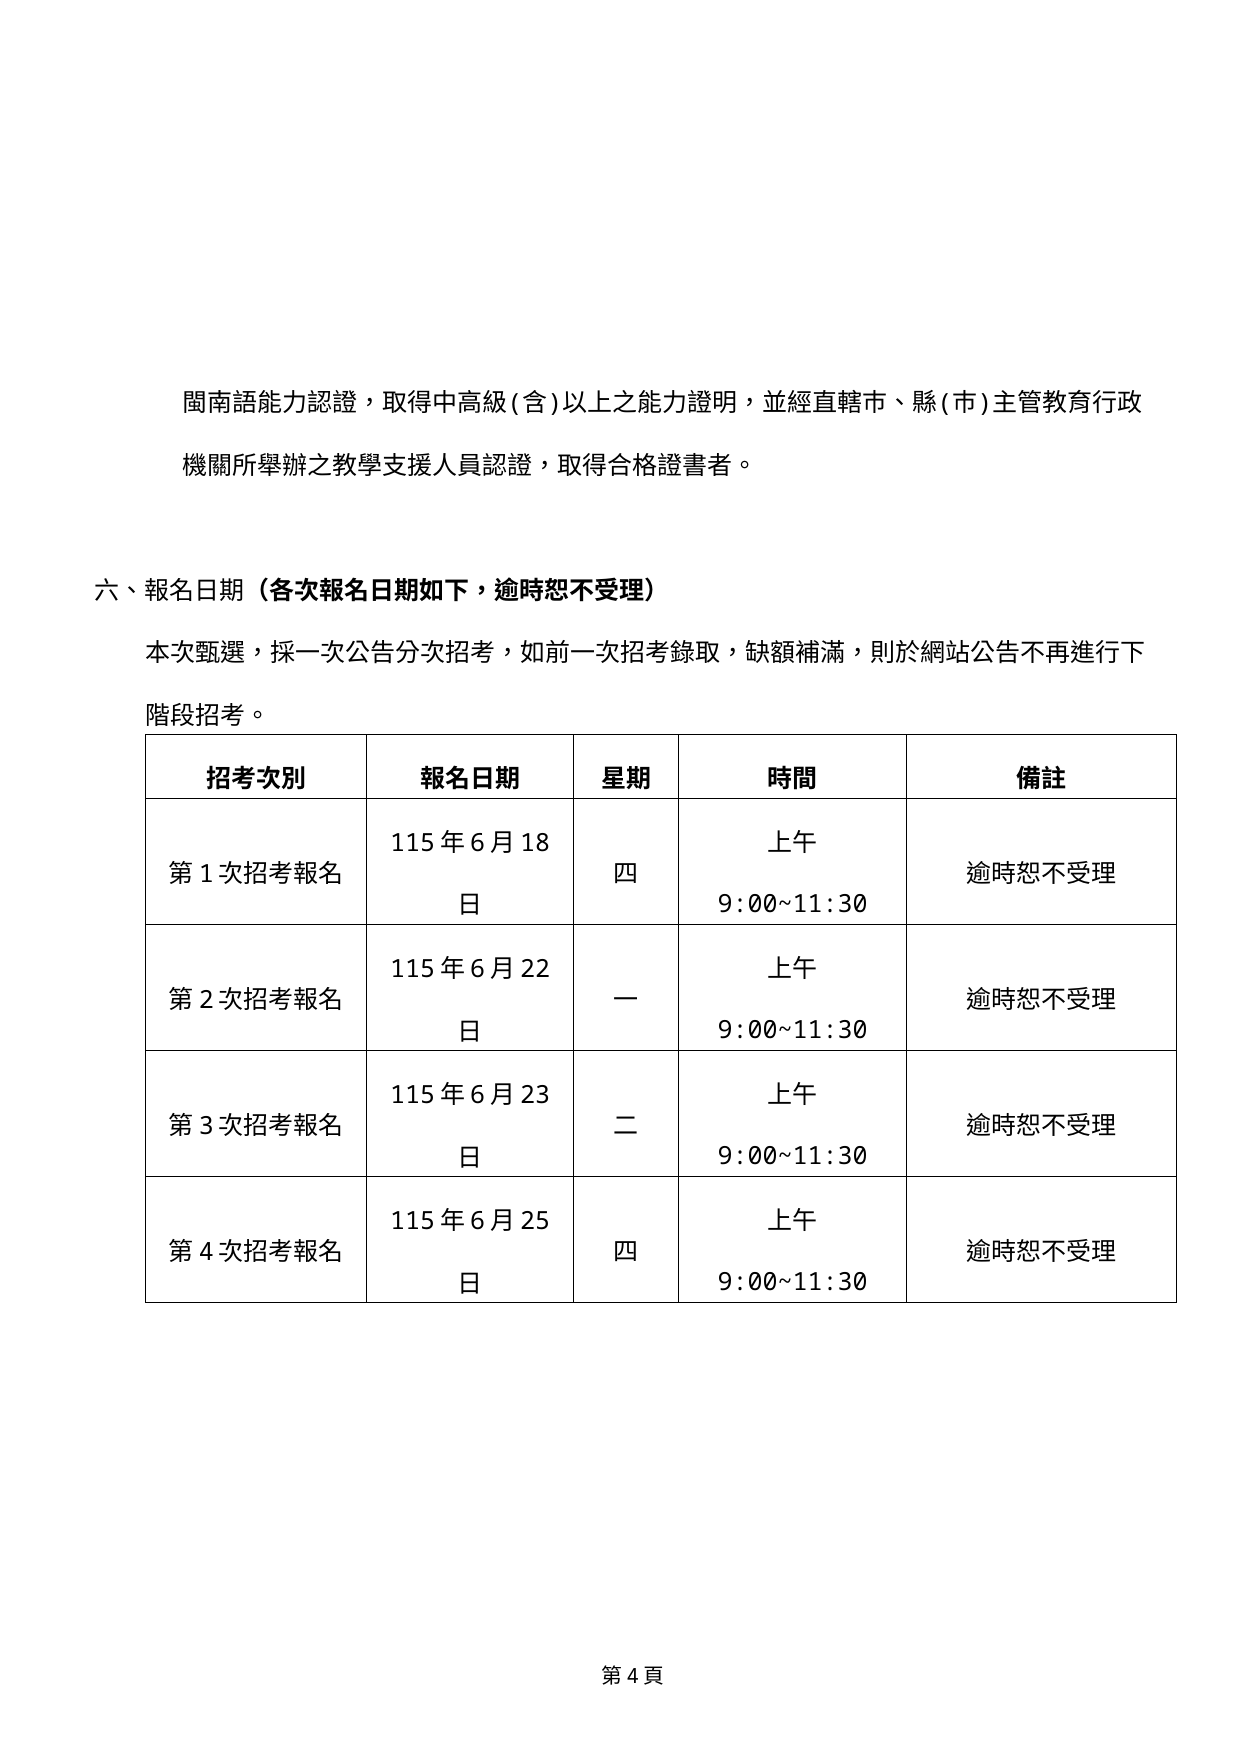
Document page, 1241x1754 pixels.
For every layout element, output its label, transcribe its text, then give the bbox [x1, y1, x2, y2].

table_cell 上午 9:00~11:30 [679, 1051, 906, 1176]
table_cell 逾時恕不受理 [907, 1051, 1176, 1176]
table_header 報名日期 [367, 735, 573, 798]
table_cell 115年6月22日 [367, 925, 573, 1050]
table_header 星期 [574, 735, 678, 798]
table_header 招考次別 [146, 735, 366, 798]
table_cell 上午 9:00~11:30 [679, 1177, 906, 1302]
table_cell 115年6月25日 [367, 1177, 573, 1302]
table_header 備註 [907, 735, 1176, 798]
table_cell 逾時恕不受理 [907, 799, 1176, 924]
table_cell 115年6月23日 [367, 1051, 573, 1176]
table_cell 115年6月18日 [367, 799, 573, 924]
table_cell 第1次招考報名 [146, 799, 366, 924]
table_cell 第3次招考報名 [146, 1051, 366, 1176]
table_cell 四 [574, 799, 678, 924]
text 六、報名日期（各次報名日期如下，逾時恕不受理） [94, 547, 1146, 609]
table_cell 上午 9:00~11:30 [679, 925, 906, 1050]
table_cell 上午 9:00~11:30 [679, 799, 906, 924]
table_cell 逾時恕不受理 [907, 1177, 1176, 1302]
text 本次甄選，採一次公告分次招考，如前一次招考錄取，缺額補滿，則於網站公告不再進行下階段招考。 [146, 609, 1146, 734]
table_cell 一 [574, 925, 678, 1050]
table_cell 第4次招考報名 [146, 1177, 366, 1302]
table_cell 四 [574, 1177, 678, 1302]
table_header 時間 [679, 735, 906, 798]
table_cell 第2次招考報名 [146, 925, 366, 1050]
list 閩南語能力認證，取得中高級(含)以上之能力證明，並經直轄巿、縣(巿)主管教育行政機關所舉辦之教學支援人員認證，取得合格證書者。 [132, 359, 1146, 484]
table_cell 二 [574, 1051, 678, 1176]
table_cell 逾時恕不受理 [907, 925, 1176, 1050]
